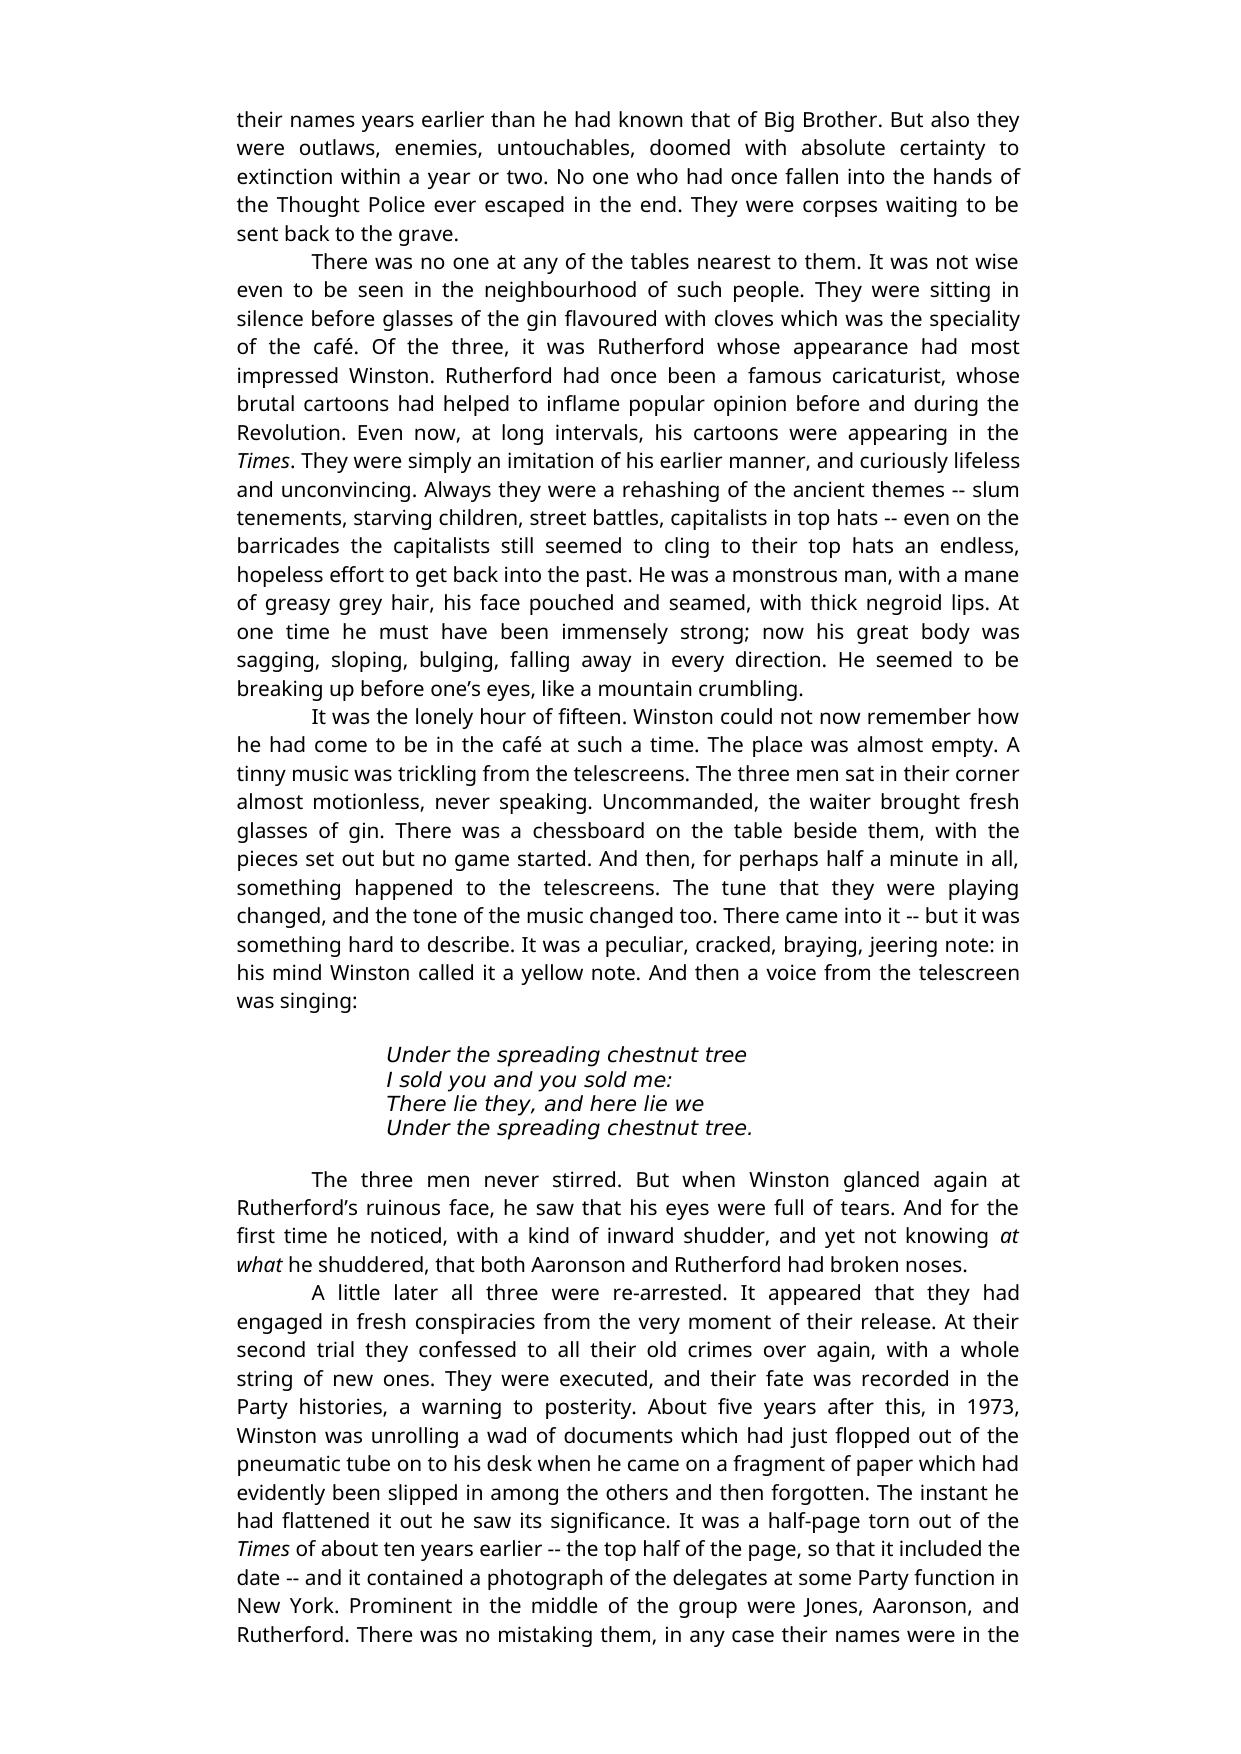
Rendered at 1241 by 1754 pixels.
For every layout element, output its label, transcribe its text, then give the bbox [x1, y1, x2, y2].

text their names years earlier than he had known that of Big Brother. But also they were outlaws, enemies, untouchables, doomed with absolute certainty to extinction within a year or two. No one who had once fallen into the hands of the Thought Police ever escaped in the end. They were corpses waiting to be sent back to the grave. [236, 105, 1021, 247]
text It was the lonely hour of fifteen. Winston could not now remember how he had come to be in the café at such a time. The place was almost empty. A tinny music was trickling from the telescreens. The three men sat in their corner almost motionless, never speaking. Uncommanded, the waiter brought fresh glasses of gin. There was a chessboard on the table beside them, with the pieces set out but no game started. And then, for perhaps half a minute in all, something happened to the telescreens. The tune that they were playing changed, and the tone of the music changed too. There came into it -- but it was something hard to describe. It was a peculiar, cracked, braying, jeering note: in his mind Winston called it a yellow note. And then a voice from the telescreen was singing: [236, 702, 1021, 1015]
text Under the spreading chestnut tree [236, 1043, 1021, 1068]
text Under the spreading chestnut tree. [236, 1116, 1021, 1141]
text A little later all three were re-arrested. It appeared that they had engaged in fresh conspiracies from the very moment of their release. At their second trial they confessed to all their old crimes over again, with a whole string of new ones. They were executed, and their fate was recorded in the Party histories, a warning to posterity. About five years after this, in 1973, Winston was unrolling a wad of documents which had just flopped out of the pneumatic tube on to his desk when he came on a fragment of paper which had evidently been slipped in among the others and then forgotten. The instant he had flattened it out he saw its significance. It was a half-page torn out of the Times of about ten years earlier -- the top half of the page, so that it included the date -- and it contained a photograph of the delegates at some Party function in New York. Prominent in the middle of the group were Jones, Aaronson, and Rutherford. There was no mistaking them, in any case their names were in the [236, 1278, 1021, 1648]
text I sold you and you sold me: [236, 1068, 1021, 1092]
text There lie they, and here lie we [236, 1092, 1021, 1116]
text There was no one at any of the tables nearest to them. It was not wise even to be seen in the neighbourhood of such people. They were sitting in silence before glasses of the gin flavoured with cloves which was the speciality of the café. Of the three, it was Rutherford whose appearance had most impressed Winston. Rutherford had once been a famous caricaturist, whose brutal cartoons had helped to inflame popular opinion before and during the Revolution. Even now, at long intervals, his cartoons were appearing in the Times. They were simply an imitation of his earlier manner, and curiously lifeless and unconvincing. Always they were a rehashing of the ancient themes -- slum tenements, starving children, street battles, capitalists in top hats -- even on the barricades the capitalists still seemed to cling to their top hats an endless, hopeless effort to get back into the past. He was a monstrous man, with a mane of greasy grey hair, his face pouched and seamed, with thick negroid lips. At one time he must have been immensely strong; now his great body was sagging, sloping, bulging, falling away in every direction. He seemed to be breaking up before one’s eyes, like a mountain crumbling. [236, 247, 1021, 702]
text The three men never stirred. But when Winston glanced again at Rutherford’s ruinous face, he saw that his eyes were full of tears. And for the first time he noticed, with a kind of inward shudder, and yet not knowing at what he shuddered, that both Aaronson and Rutherford had broken noses. [236, 1165, 1021, 1278]
